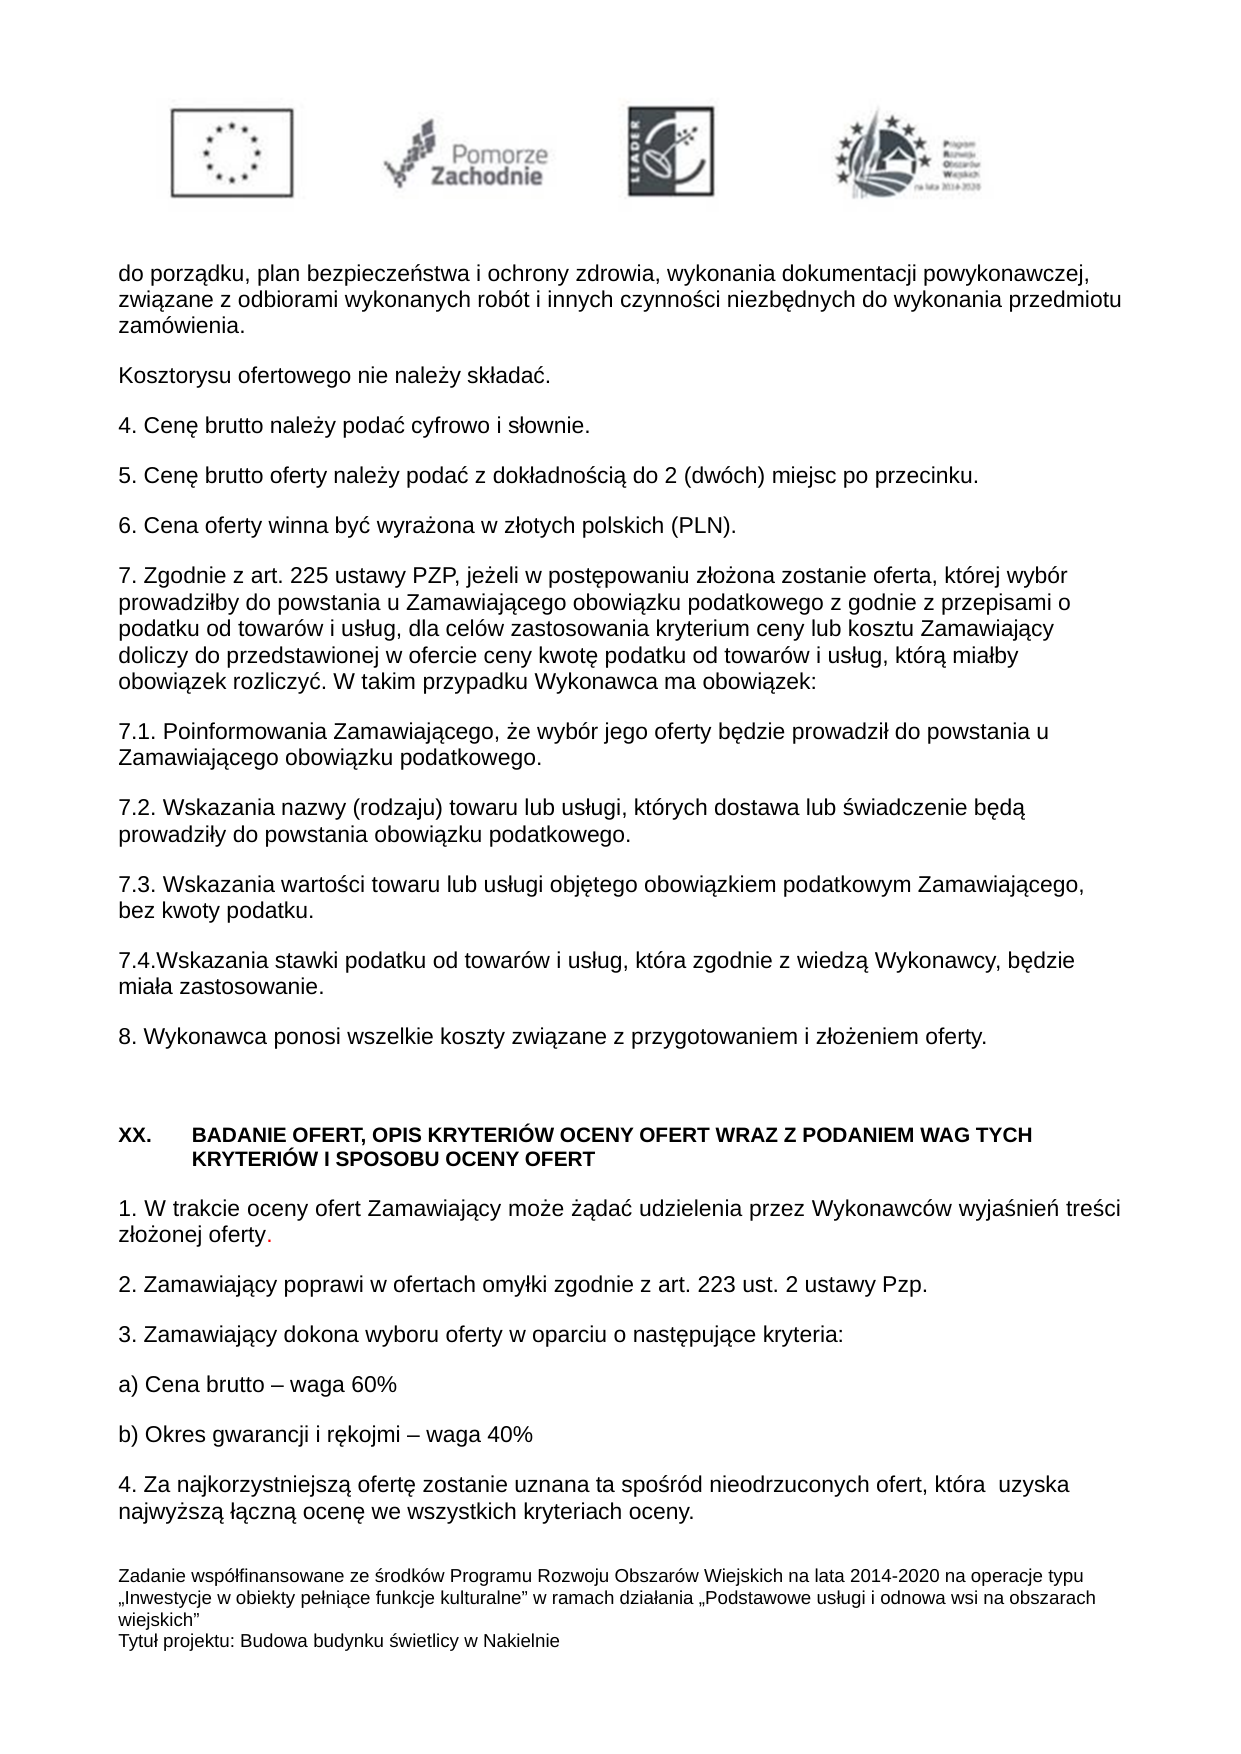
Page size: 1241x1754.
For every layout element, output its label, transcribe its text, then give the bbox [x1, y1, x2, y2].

text 2. Zamawiający poprawi w ofertach omyłki zgodnie z art. 223 ust. 2 ustawy Pzp. [118, 1271, 1122, 1298]
text 7.1. Poinformowania Zamawiającego, że wybór jego oferty będzie prowadził do powstania u Zamawiającego obowiązku podatkowego. [118, 718, 1122, 771]
text 4. Cenę brutto należy podać cyfrowo i słownie. [118, 412, 1122, 439]
text 4. Za najkorzystniejszą ofertę zostanie uznana ta spośród nieodrzuconych ofert, która uzyska najwyższą łączną ocenę we wszystkich kryteriach oceny. [118, 1471, 1122, 1524]
text b) Okres gwarancji i rękojmi – waga 40% [118, 1421, 1122, 1448]
text 7.4.Wskazania stawki podatku od towarów i usług, która zgodnie z wiedzą Wykonawcy, będzie miała zastosowanie. [118, 947, 1122, 1000]
text 7.3. Wskazania wartości towaru lub usługi objętego obowiązkiem podatkowym Zamawiającego, bez kwoty podatku. [118, 871, 1122, 923]
text 5. Cenę brutto oferty należy podać z dokładnością do 2 (dwóch) miejsc po przecinku. [118, 462, 1122, 489]
text a) Cena brutto – waga 60% [118, 1371, 1122, 1398]
text 7. Zgodnie z art. 225 ustawy PZP, jeżeli w postępowaniu złożona zostanie oferta, której wybór prowadziłby do powstania u Zamawiającego obowiązku podatkowego z godnie z przepisami o podatku od towarów i usług, dla celów zastosowania kryterium ceny lub kosztu Zamawiający doliczy do przedstawionej w ofercie ceny kwotę podatku od towarów i usług, którą miałby obowiązek rozliczyć. W takim przypadku Wykonawca ma obowiązek: [118, 562, 1122, 694]
text 3. Zamawiający dokona wyboru oferty w oparciu o następujące kryteria: [118, 1321, 1122, 1348]
text 1. W trakcie oceny ofert Zamawiający może żądać udzielenia przez Wykonawców wyjaśnień treści złożonej oferty. [118, 1195, 1122, 1248]
text 6. Cena oferty winna być wyrażona w złotych polskich (PLN). [118, 512, 1122, 539]
text Kosztorysu ofertowego nie należy składać. [118, 362, 1122, 389]
text 8. Wykonawca ponosi wszelkie koszty związane z przygotowaniem i złożeniem oferty. [118, 1023, 1122, 1050]
text XX. BADANIE OFERT, OPIS KRYTERIÓW OCENY OFERT WRAZ Z PODANIEM WAG TYCH KRYTERIÓW I SPOSOBU OCENY OFERT [118, 1123, 1122, 1171]
text do porządku, plan bezpieczeństwa i ochrony zdrowia, wykonania dokumentacji powykonawczej, związane z odbiorami wykonanych robót i innych czynności niezbędnych do wykonania przedmiotu zamówienia. [118, 260, 1122, 339]
text 7.2. Wskazania nazwy (rodzaju) towaru lub usługi, których dostawa lub świadczenie będą prowadziły do powstania obowiązku podatkowego. [118, 794, 1122, 847]
